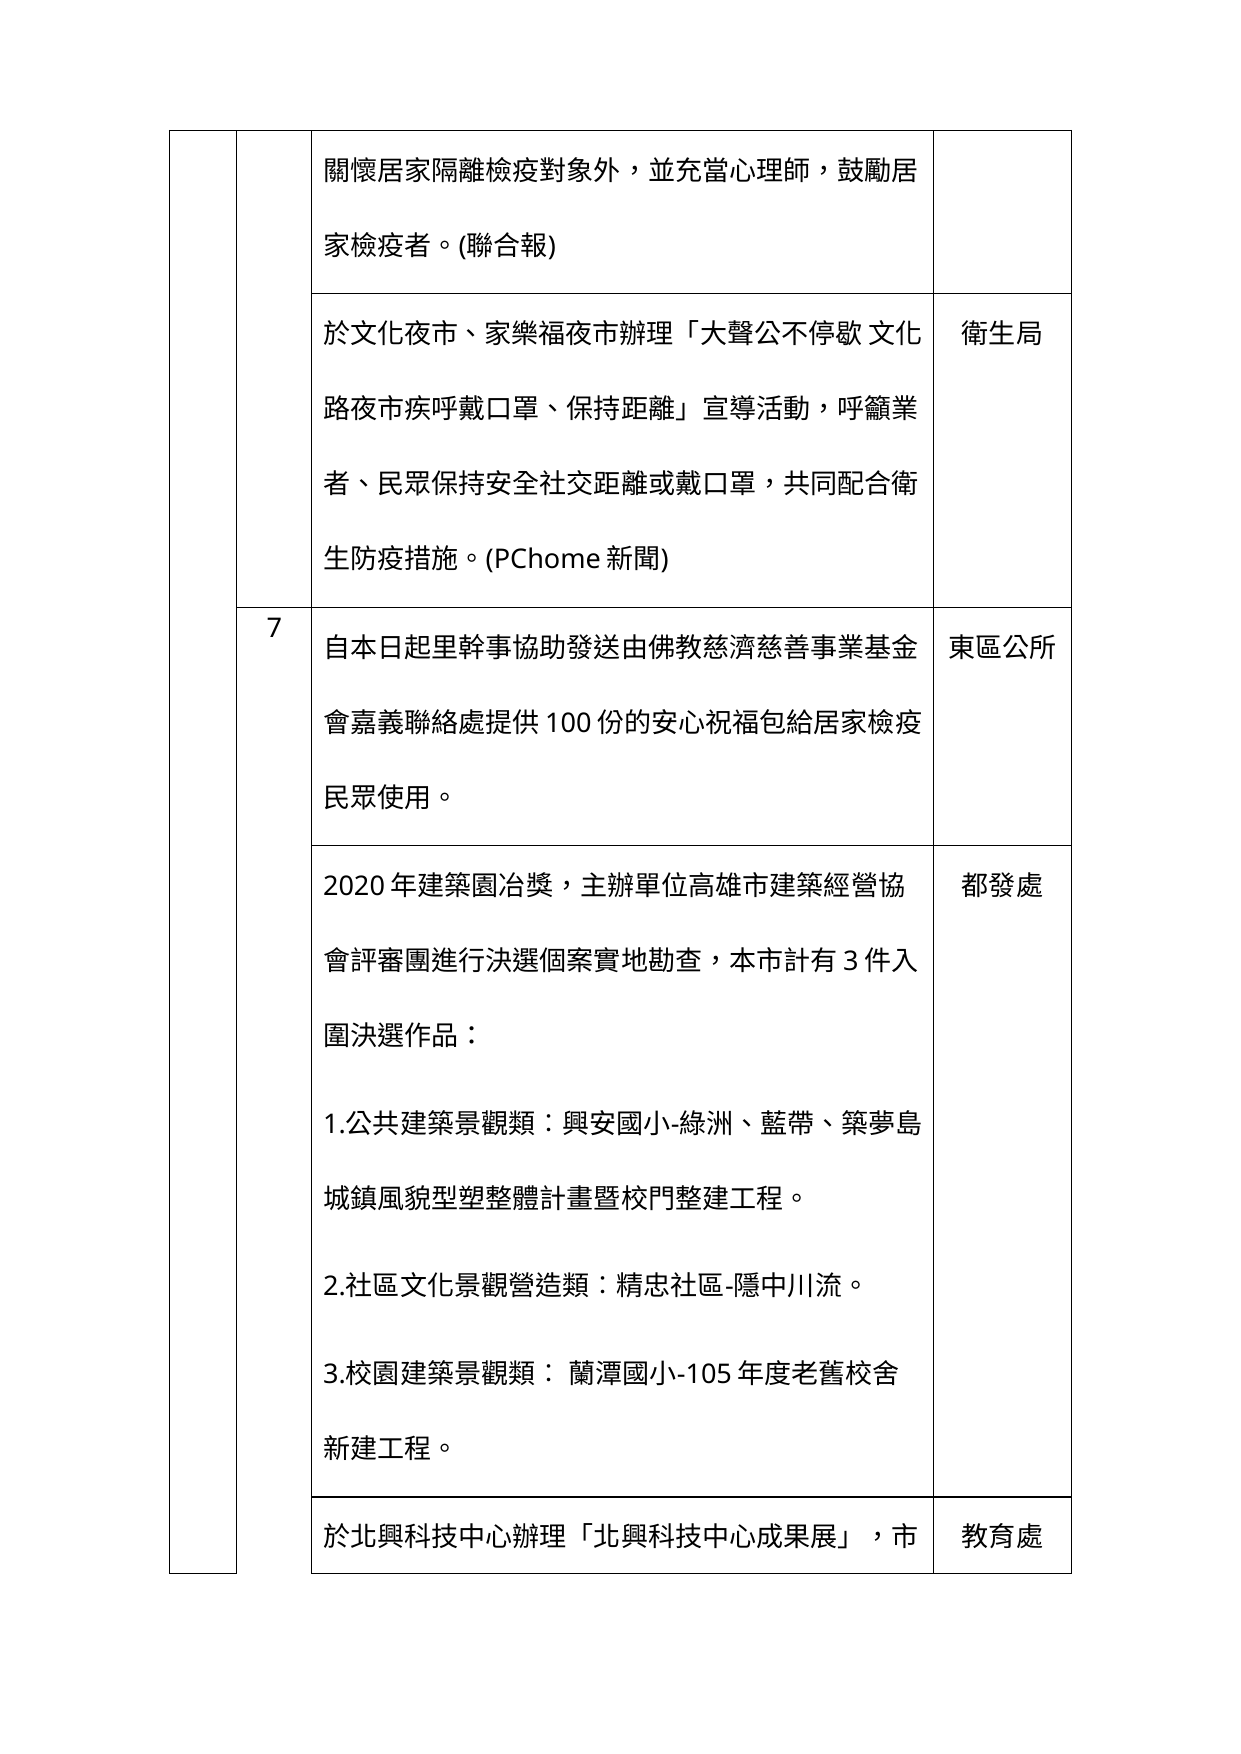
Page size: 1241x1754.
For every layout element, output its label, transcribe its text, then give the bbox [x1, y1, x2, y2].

table_cell [237, 131, 311, 607]
table_cell 東區公所 [934, 608, 1071, 845]
table_cell [934, 131, 1071, 293]
table_cell 衛生局 [934, 294, 1071, 607]
table_cell [170, 131, 236, 1572]
table_cell 於文化夜市、家樂福夜市辦理「大聲公不停歇 文化路夜市疾呼戴口罩、保持距離」宣導活動，呼籲業者、民眾保持安全社交距離或戴口罩，共同配合衛生防疫措施。(PChome新聞) [312, 294, 933, 607]
table_cell 都發處 [934, 846, 1071, 1496]
table_cell 2020年建築園冶獎，主辦單位高雄市建築經營協會評審團進行決選個案實地勘查，本市計有3件入圍決選作品： 1.公共建築景觀類︰興安國小-綠洲、藍帶、築夢島城鎮風貌型塑整體計畫暨校門整建工程。 2.社區文化景觀營造類︰精忠社區-隱中川流。 3.校園建築景觀類︰ 蘭潭國小-105年度老舊校舍新建工程。 [312, 846, 933, 1496]
table_cell 7 [237, 608, 311, 1572]
table_cell 教育處 [934, 1498, 1071, 1572]
table_cell 於北興科技中心辦理「北興科技中心成果展」，市 [312, 1498, 933, 1572]
table_cell 自本日起里幹事協助發送由佛教慈濟慈善事業基金會嘉義聯絡處提供100份的安心祝福包給居家檢疫民眾使用。 [312, 608, 933, 845]
table_cell 關懷居家隔離檢疫對象外，並充當心理師，鼓勵居家檢疫者。(聯合報) [312, 131, 933, 293]
